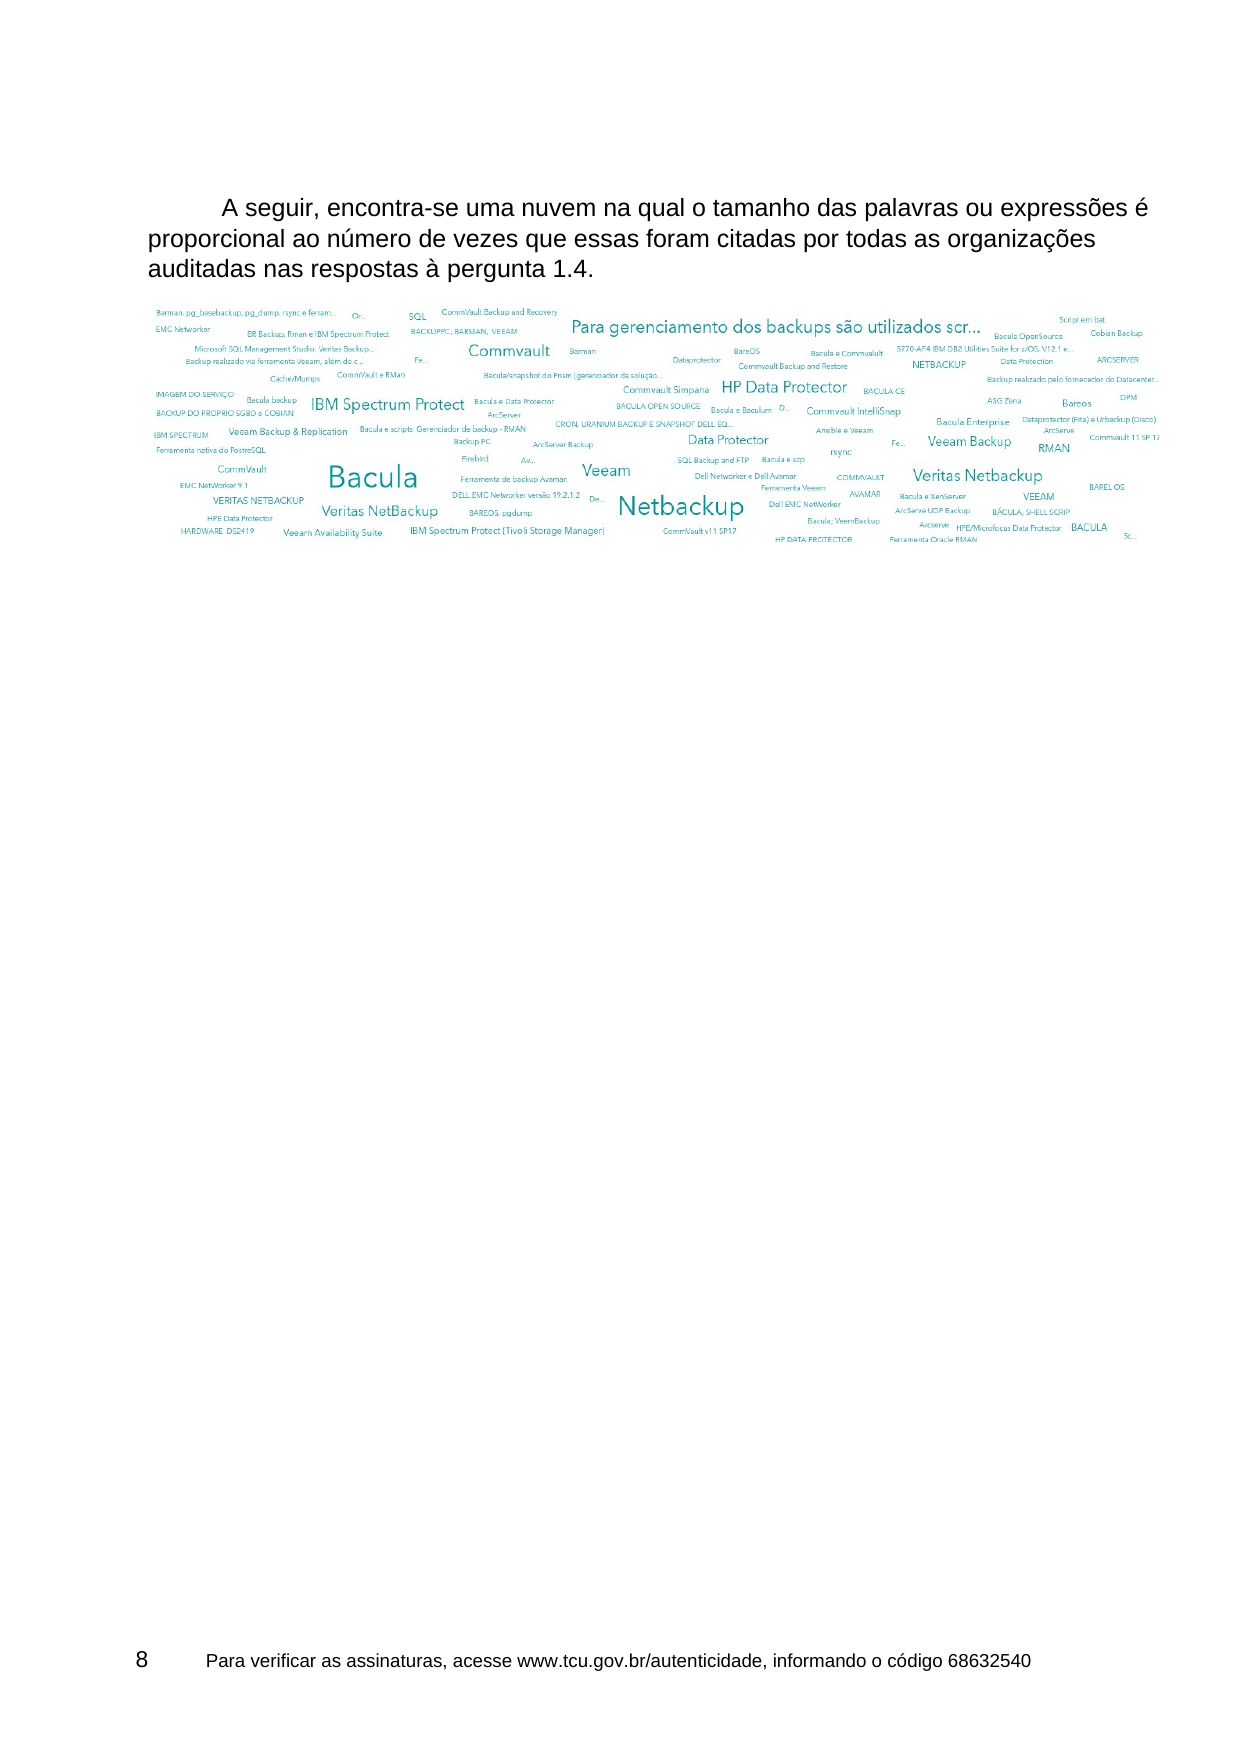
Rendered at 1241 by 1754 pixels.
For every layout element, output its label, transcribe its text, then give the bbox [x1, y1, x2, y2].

text A seguir, encontra-se uma nuvem na qual o tamanho das palavras ou expressões é proporcional ao número de vezes que essas foram citadas por todas as organizações auditadas nas respostas à pergunta 1.4. [148, 193, 1151, 283]
picture [154, 308, 1160, 542]
